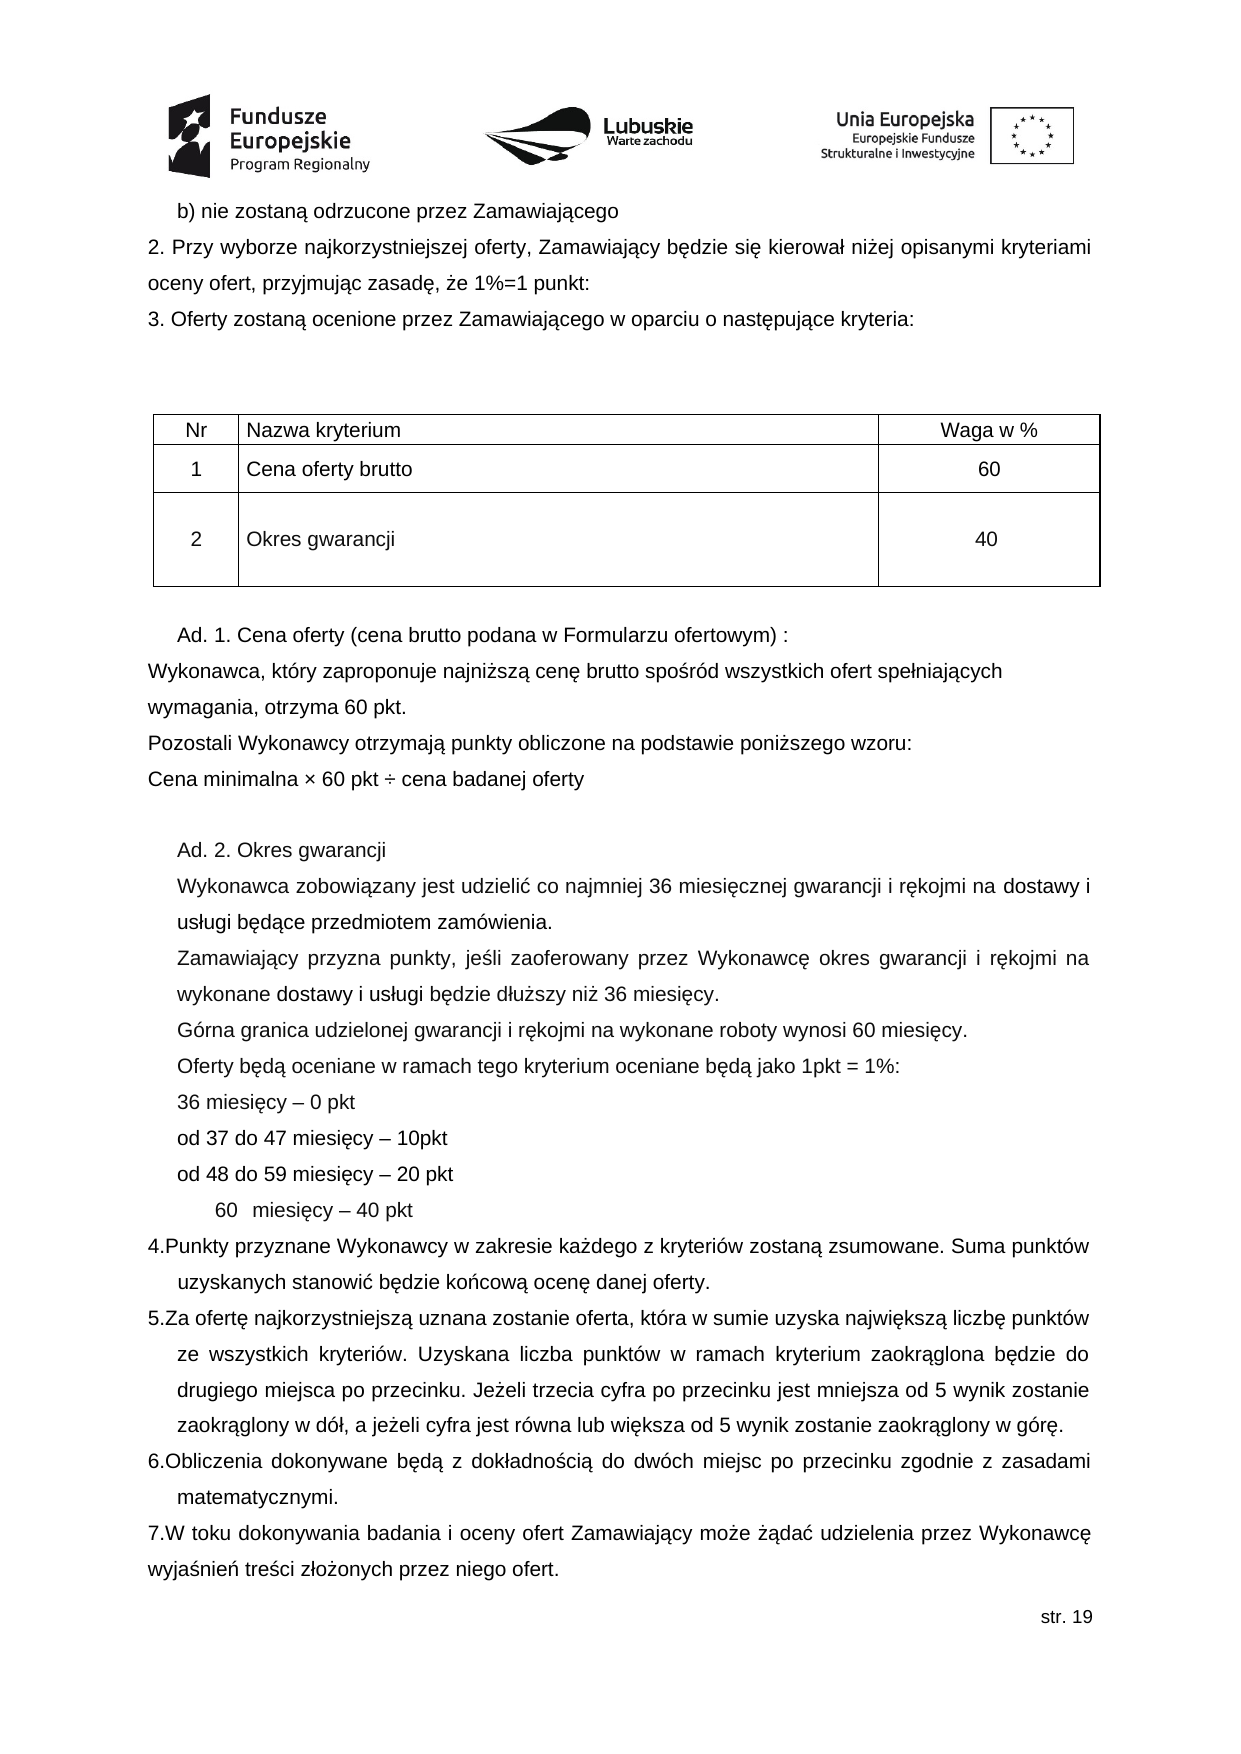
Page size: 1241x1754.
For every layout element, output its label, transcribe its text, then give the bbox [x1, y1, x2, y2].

table_header Waga w % [879, 415, 1099, 444]
list Za ofertę najkorzystniejszą uznana zostanie oferta, która w sumie uzyska największą liczbę punktów ze wszystkich kryteriów. Uzyskana liczba punktów w ramach kryterium zaokrąglona będzie do drugiego miejsca po przecinku. Jeżeli trzecia cyfra po przecinku jest mniejsza od 5 wynik zostanie zaokrąglony w dół, a jeżeli cyfra jest równa lub większa od 5 wynik zostanie zaokrąglony w górę. [148, 1306, 1091, 1437]
table_cell 40 [879, 493, 1099, 586]
table_cell 1 [154, 445, 238, 492]
text Ad. 2. Okres gwarancji [177, 838, 1093, 862]
text Ad. 1. Cena oferty (cena brutto podana w Formularzu ofertowym) : [177, 623, 1093, 647]
text Wykonawca, który zaproponuje najniższą cenę brutto spośród wszystkich ofert spełniających wymagania, otrzyma 60 pkt. [148, 659, 1093, 718]
table_header Nazwa kryterium [239, 415, 878, 444]
text 2. Przy wyborze najkorzystniejszej oferty, Zamawiający będzie się kierował niżej opisanymi kryteriami oceny ofert, przyjmując zasadę, że 1%=1 punkt: [148, 235, 1093, 294]
text od 48 do 59 miesięcy – 20 pkt [177, 1162, 1093, 1186]
text b) nie zostaną odrzucone przez Zamawiającego [177, 199, 1093, 223]
text Wykonawca zobowiązany jest udzielić co najmniej 36 miesięcznej gwarancji i rękojmi na dostawy i usługi będące przedmiotem zamówienia. [177, 874, 1091, 934]
text Pozostali Wykonawcy otrzymają punkty obliczone na podstawie poniższego wzoru: [148, 731, 1093, 754]
text 3. Oferty zostaną ocenione przez Zamawiającego w oparciu o następujące kryteria: [148, 307, 1093, 331]
list W toku dokonywania badania i oceny ofert Zamawiający może żądać udzielenia przez Wykonawcę wyjaśnień treści złożonych przez niego ofert. [148, 1521, 1093, 1581]
text Zamawiający przyzna punkty, jeśli zaoferowany przez Wykonawcę okres gwarancji i rękojmi na wykonane dostawy i usługi będzie dłuższy niż 36 miesięcy. [177, 946, 1091, 1006]
table_header Nr [154, 415, 238, 444]
text Oferty będą oceniane w ramach tego kryterium oceniane będą jako 1pkt = 1%: [177, 1054, 1093, 1078]
table_cell 2 [154, 493, 238, 586]
text 36 miesięcy – 0 pkt [177, 1090, 1093, 1114]
text od 37 do 47 miesięcy – 10pkt [177, 1126, 1093, 1150]
table_cell Okres gwarancji [239, 493, 878, 586]
table_cell 60 [879, 445, 1099, 492]
list miesięcy – 40 pkt [214, 1198, 1093, 1222]
list Obliczenia dokonywane będą z dokładnością do dwóch miejsc po przecinku zgodnie z zasadami matematycznymi. [148, 1449, 1093, 1509]
table_cell Cena oferty brutto [239, 445, 878, 492]
list Punkty przyznane Wykonawcy w zakresie każdego z kryteriów zostaną zsumowane. Suma punktów uzyskanych stanowić będzie końcową ocenę danej oferty. [148, 1234, 1091, 1293]
text Cena minimalna × 60 pkt ÷ cena badanej oferty [148, 766, 1093, 790]
text Górna granica udzielonej gwarancji i rękojmi na wykonane roboty wynosi 60 miesięcy. [148, 1018, 1093, 1042]
